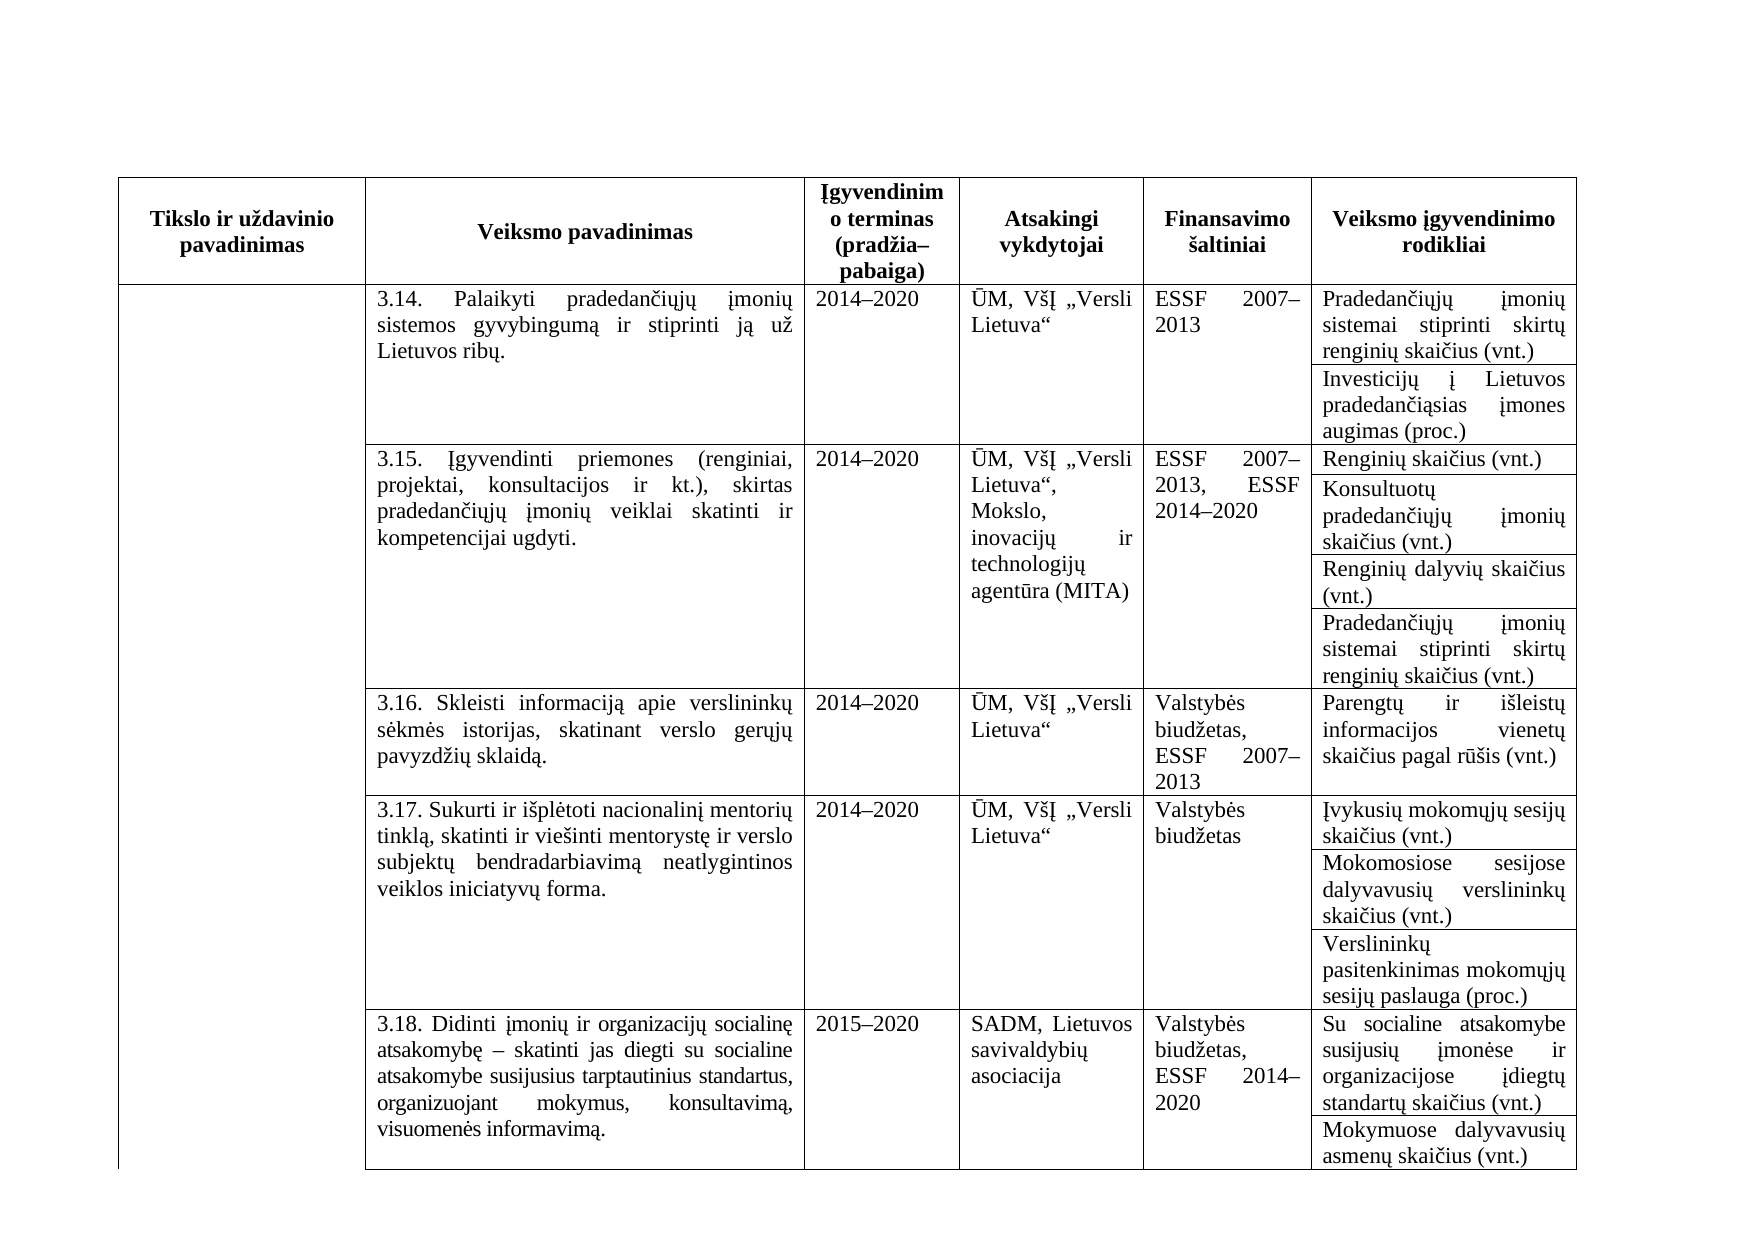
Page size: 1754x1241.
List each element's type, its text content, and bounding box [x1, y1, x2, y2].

table_cell Renginių skaičius (vnt.) [1312, 445, 1576, 474]
table_cell 2014–2020 [805, 445, 959, 688]
table_header Atsakingi vykdytojai [960, 178, 1143, 284]
table_cell 3.15. Įgyvendinti priemones (renginiai, projektai, konsultacijos ir kt.), skirtas pradedančiųjų įmonių veiklai skatinti ir kompetencijai ugdyti. [366, 445, 804, 688]
table_cell Verslininkų pasitenkinimas mokomųjų sesijų paslauga (proc.) [1312, 930, 1576, 1009]
table_header Tikslo ir uždavinio pavadinimas [119, 178, 365, 284]
table_cell Parengtų ir išleistų informacijos vienetų skaičius pagal rūšis (vnt.) [1312, 689, 1576, 795]
table_cell 3.16. Skleisti informaciją apie verslininkų sėkmės istorijas, skatinant verslo gerųjų pavyzdžių sklaidą. [366, 689, 804, 795]
table_cell Pradedančiųjų įmonių sistemai stiprinti skirtų renginių skaičius (vnt.) [1312, 609, 1576, 688]
table_cell ŪM, VšĮ „Versli Lietuva“ [960, 285, 1143, 444]
table_cell Valstybės biudžetas, ESSF 2014–2020 [1144, 1010, 1311, 1169]
table_cell Mokomosiose sesijose dalyvavusių verslininkų skaičius (vnt.) [1312, 850, 1576, 928]
table_cell Valstybės biudžetas, ESSF 2007–2013 [1144, 689, 1311, 795]
table_cell Įvykusių mokomųjų sesijų skaičius (vnt.) [1312, 796, 1576, 848]
table_cell ESSF 2007–2013, ESSF 2014–2020 [1144, 445, 1311, 688]
table_header Veiksmo įgyvendinimo rodikliai [1312, 178, 1576, 284]
table_cell [119, 688, 365, 1169]
table_cell 2014–2020 [805, 285, 959, 444]
table_cell [119, 474, 365, 554]
table_cell ŪM, VšĮ „Versli Lietuva“, Mokslo, inovacijų ir technologijų agentūra (MITA) [960, 445, 1143, 688]
table_cell ŪM, VšĮ „Versli Lietuva“ [960, 796, 1143, 1009]
table_cell [119, 285, 365, 474]
table_cell Valstybės biudžetas [1144, 796, 1311, 1009]
table_cell 3.18. Didinti įmonių ir organizacijų socialinę atsakomybę – skatinti jas diegti su socialine atsakomybe susijusius tarptautinius standartus, organizuojant mokymus, konsultavimą, visuomenės informavimą. [366, 1010, 804, 1169]
table_cell ESSF 2007–2013 [1144, 285, 1311, 444]
table_cell 2015–2020 [805, 1010, 959, 1169]
table_cell ŪM, VšĮ „Versli Lietuva“ [960, 689, 1143, 795]
table_cell Investicijų į Lietuvos pradedančiąsias įmones augimas (proc.) [1312, 365, 1576, 444]
table_cell Mokymuose dalyvavusių asmenų skaičius (vnt.) [1312, 1116, 1576, 1169]
table_header Įgyvendinimo terminas (pradžia–pabaiga) [805, 178, 959, 284]
table_cell Pradedančiųjų įmonių sistemai stiprinti skirtų renginių skaičius (vnt.) [1312, 285, 1576, 364]
table_header Veiksmo pavadinimas [366, 178, 804, 284]
table_cell 3.14. Palaikyti pradedančiųjų įmonių sistemos gyvybingumą ir stiprinti ją už Lietuvos ribų. [366, 285, 804, 444]
table_cell [119, 554, 365, 688]
table_cell 2014–2020 [805, 689, 959, 795]
table_cell Renginių dalyvių skaičius (vnt.) [1312, 555, 1576, 608]
table_header Finansavimo šaltiniai [1144, 178, 1311, 284]
table_cell SADM, Lietuvos savivaldybių asociacija [960, 1010, 1143, 1169]
table_cell 3.17. Sukurti ir išplėtoti nacionalinį mentorių tinklą, skatinti ir viešinti mentorystę ir verslo subjektų bendradarbiavimą neatlygintinos veiklos iniciatyvų forma. [366, 796, 804, 1009]
table_cell Konsultuotų pradedančiųjų įmonių skaičius (vnt.) [1312, 475, 1576, 554]
table_cell Su socialine atsakomybe susijusių įmonėse ir organizacijose įdiegtų standartų skaičius (vnt.) [1312, 1010, 1576, 1115]
table_cell 2014–2020 [805, 796, 959, 1009]
